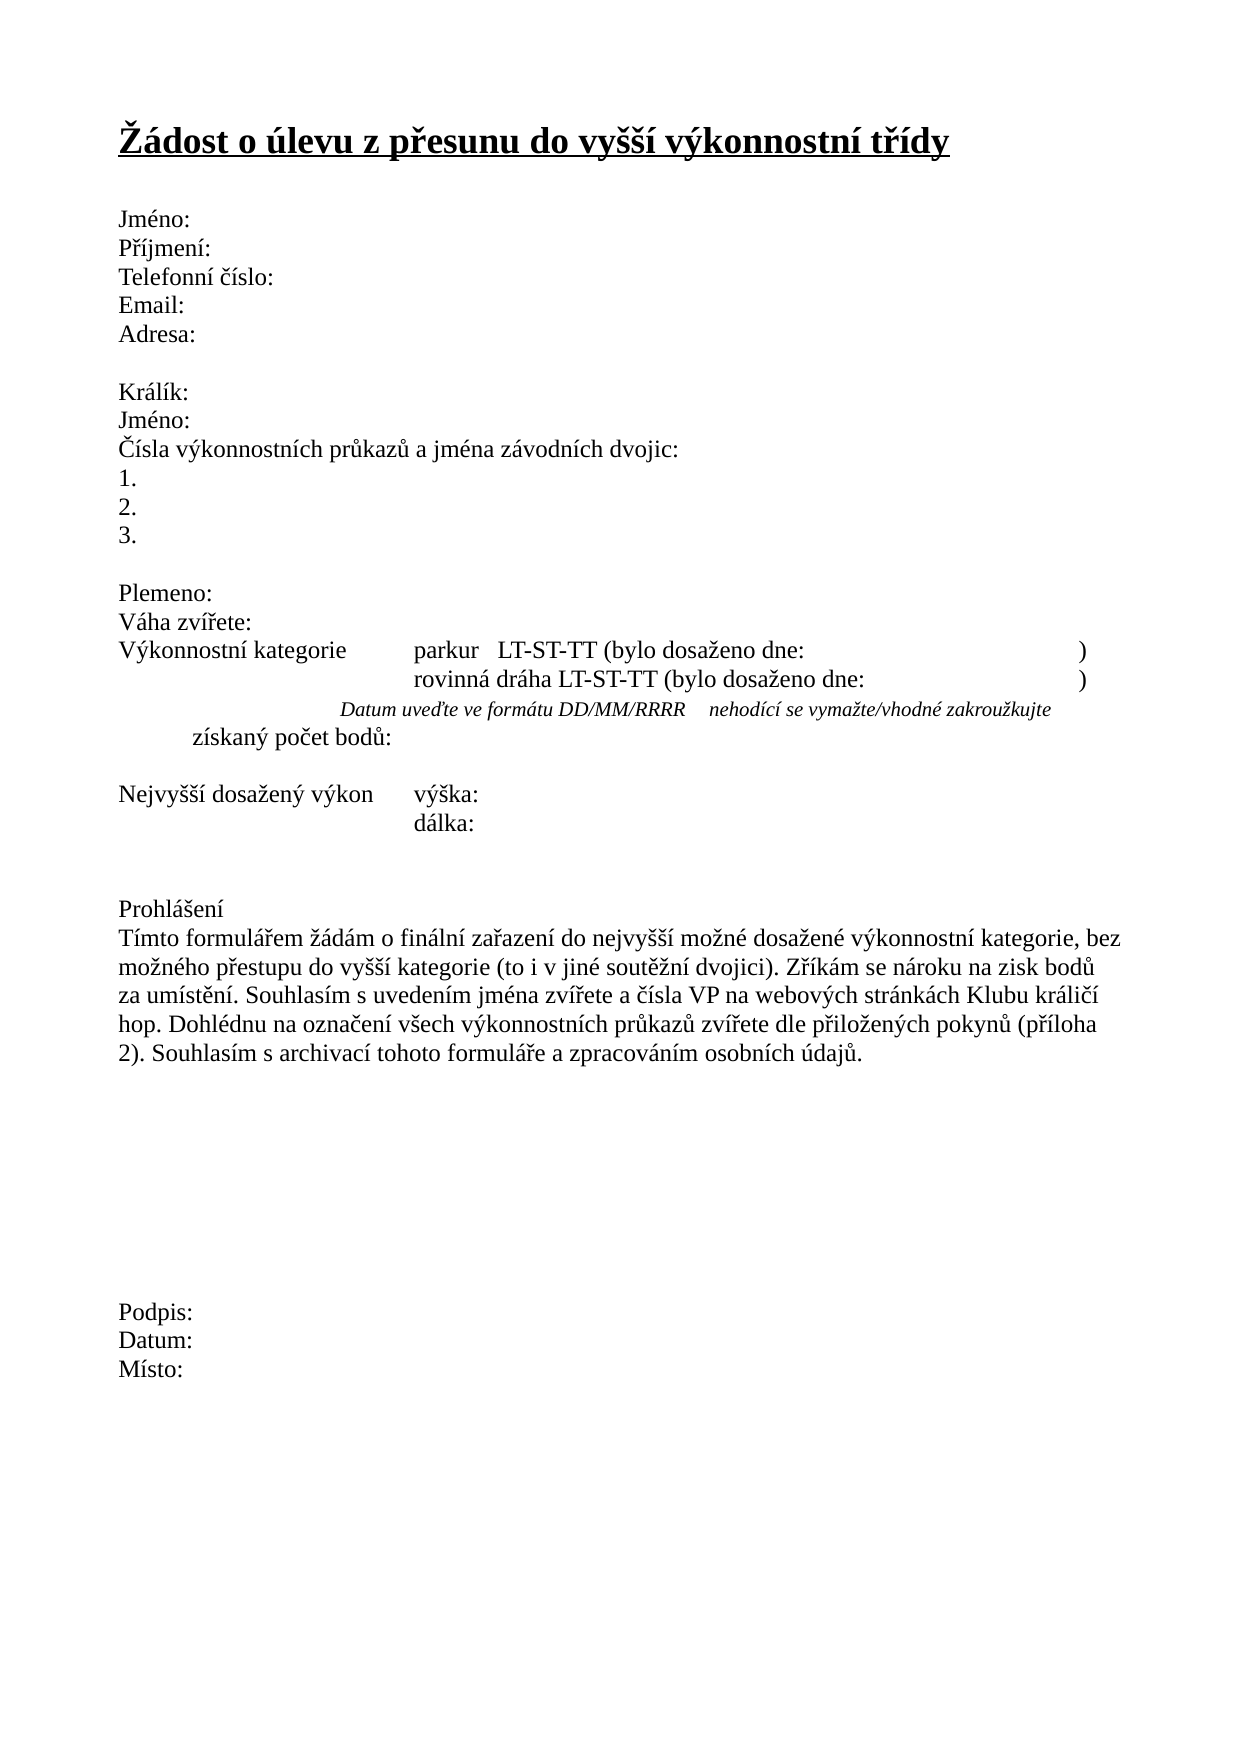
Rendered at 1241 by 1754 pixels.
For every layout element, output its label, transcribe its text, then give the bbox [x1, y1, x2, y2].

text 2. [118, 492, 1122, 521]
text Datum: [118, 1326, 1122, 1354]
text Podpis: [118, 1297, 1122, 1326]
text Nejvyšší dosažený výkon výška: [118, 779, 1122, 808]
text Žádost o úlevu z přesunu do vyšší výkonnostní třídy [118, 118, 1122, 161]
text Váha zvířete: [118, 607, 1122, 636]
text 3. [118, 521, 1122, 549]
text Prohlášení [118, 894, 1122, 923]
text Plemeno: [118, 578, 1122, 607]
text Jméno: [118, 204, 1122, 233]
text Email: [118, 291, 1122, 319]
text Čísla výkonnostních průkazů a jména závodních dvojic: [118, 434, 1122, 463]
text Místo: [118, 1354, 1122, 1383]
text Jméno: [118, 406, 1122, 434]
text Adresa: [118, 319, 1122, 348]
text Výkonnostní kategorie parkur LT-ST-TT (bylo dosaženo dne: ) [118, 636, 1122, 664]
text Telefonní číslo: [118, 262, 1122, 291]
text Příjmení: [118, 233, 1122, 262]
text dálka: [118, 808, 1122, 837]
text Tímto formulářem žádám o finální zařazení do nejvyšší možné dosažené výkonnostní kategorie, bez možného přestupu do vyšší kategorie (to i v jiné soutěžní dvojici). Zříkám se nároku na zisk bodů za umístění. Souhlasím s uvedením jména zvířete a čísla VP na webových stránkách Klubu králičí hop. Dohlédnu na označení všech výkonnostních průkazů zvířete dle přiložených pokynů (příloha 2). Souhlasím s archivací tohoto formuláře a zpracováním osobních údajů. [118, 923, 1122, 1067]
text získaný počet bodů: [118, 722, 1122, 751]
text Králík: [118, 377, 1122, 406]
text 1. [118, 463, 1122, 492]
text rovinná dráha LT-ST-TT (bylo dosaženo dne: ) [118, 664, 1122, 693]
text Datum uveďte ve formátu DD/MM/RRRR nehodící se vymažte/vhodné zakroužkujte [118, 693, 1122, 722]
